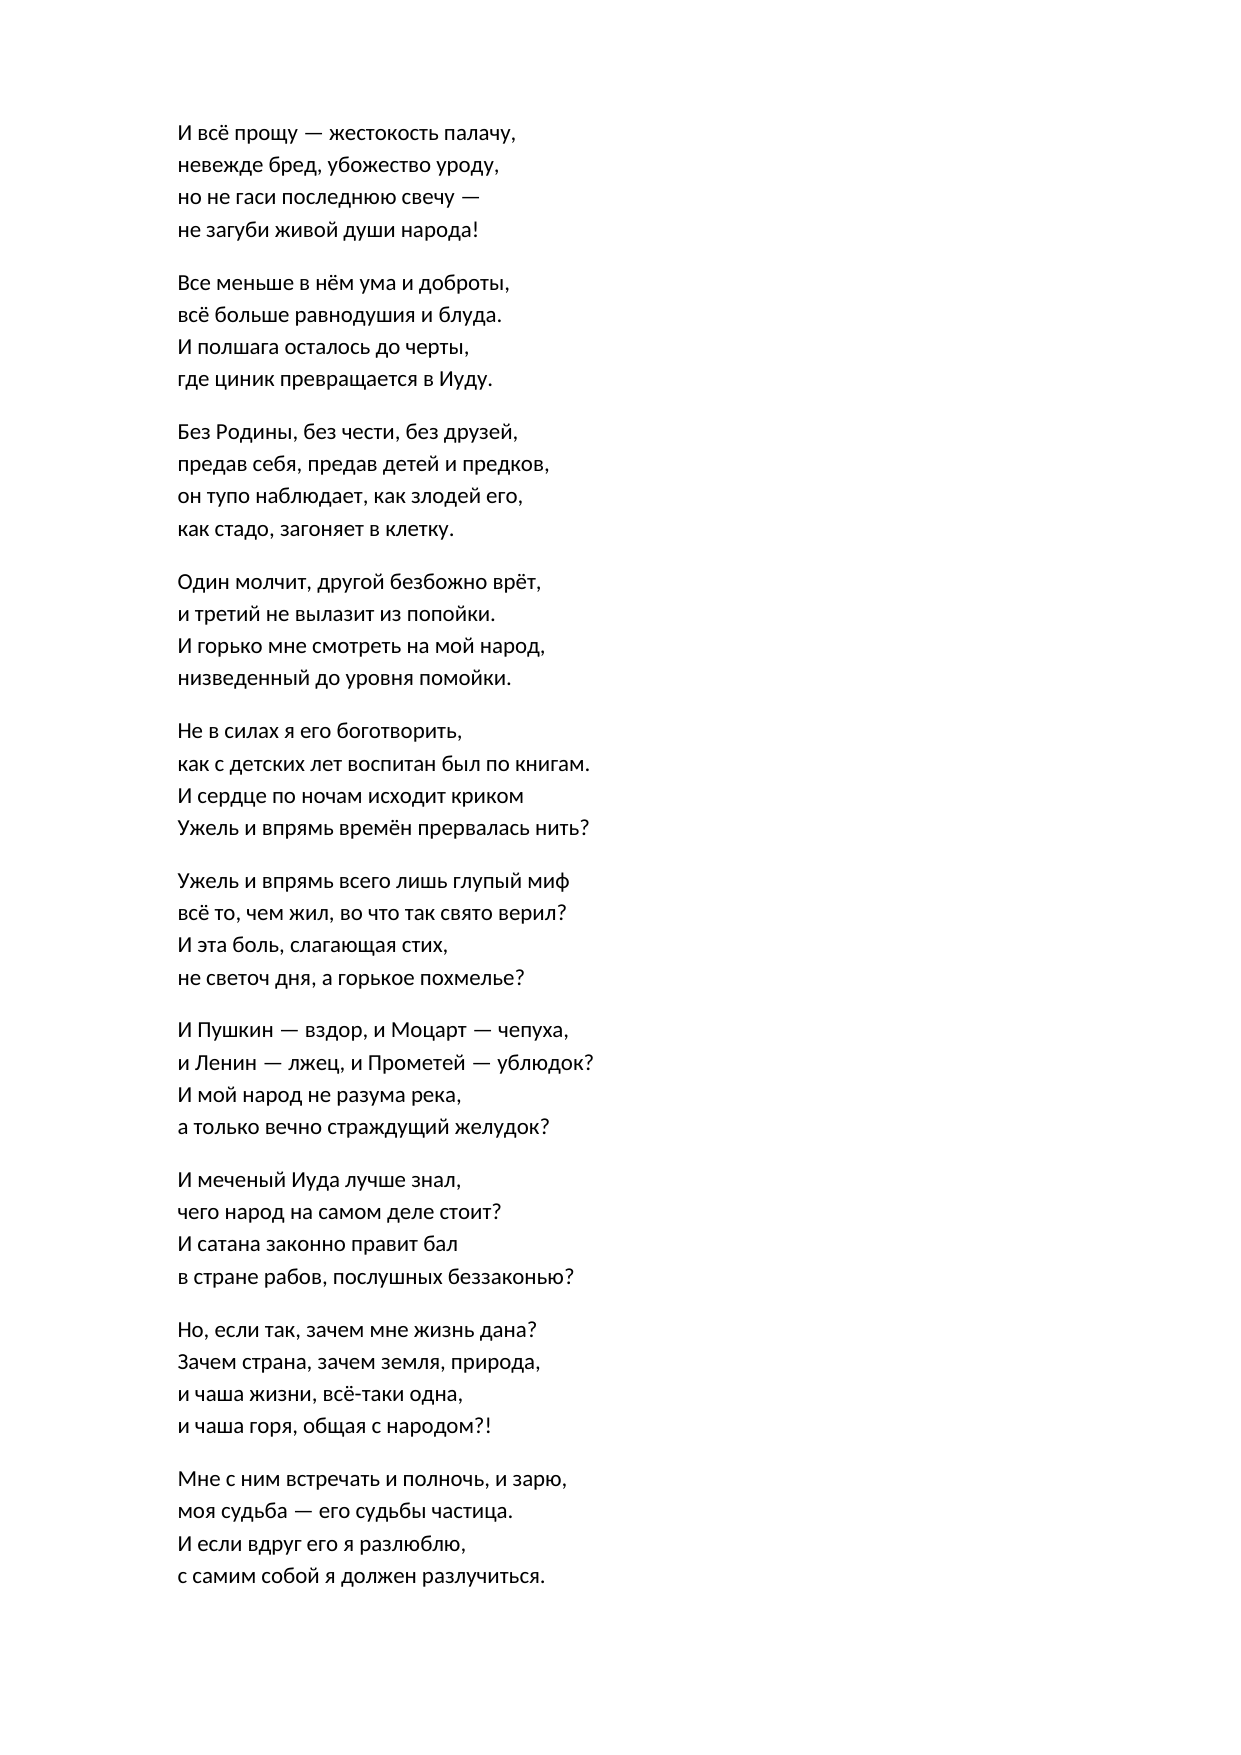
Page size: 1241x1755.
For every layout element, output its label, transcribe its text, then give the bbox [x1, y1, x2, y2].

text И Пушкин — вздор, и Моцарт — чепуха, и Ленин — лжец, и Прометей — ублюдок? И мой народ не разума река, а только вечно страждущий желудок? [177, 1016, 1152, 1140]
text И всё прощу — жестокость палачу, невежде бред, убожество уроду, но не гаси последнюю свечу — не загуби живой души народа! [177, 118, 1152, 243]
text Ужель и впрямь всего лишь глупый миф всё то, чем жил, во что так свято верил? И эта боль, слагающая стих, не светоч дня, а горькое похмелье? [177, 866, 1152, 991]
text Все меньше в нём ума и доброты, всё больше равнодушия и блуда. И полшага осталось до черты, где циник превращается в Иуду. [177, 268, 1152, 392]
text Один молчит, другой безбожно врёт, и третий не вылазит из попойки. И горько мне смотреть на мой народ, низведенный до уровня помойки. [177, 567, 1152, 691]
text Без Родины, без чести, без друзей, предав себя, предав детей и предков, он тупо наблюдает, как злодей его, как стадо, загоняет в клетку. [177, 417, 1152, 542]
text Но, если так, зачем мне жизнь дана? Зачем страна, зачем земля, природа, и чаша жизни, всё-таки одна, и чаша горя, общая с народом?! [177, 1315, 1152, 1439]
text Мне с ним встречать и полночь, и зарю, моя судьба — его судьбы частица. И если вдруг его я разлюблю, с самим собой я должен разлучиться. [177, 1464, 1152, 1589]
text И меченый Иуда лучше знал, чего народ на самом деле стоит? И сатана законно правит бал в стране рабов, послушных беззаконью? [177, 1165, 1152, 1290]
text Не в силах я его боготворить, как с детских лет воспитан был по книгам. И сердце по ночам исходит криком Ужель и впрямь времён прервалась нить? [177, 716, 1152, 841]
